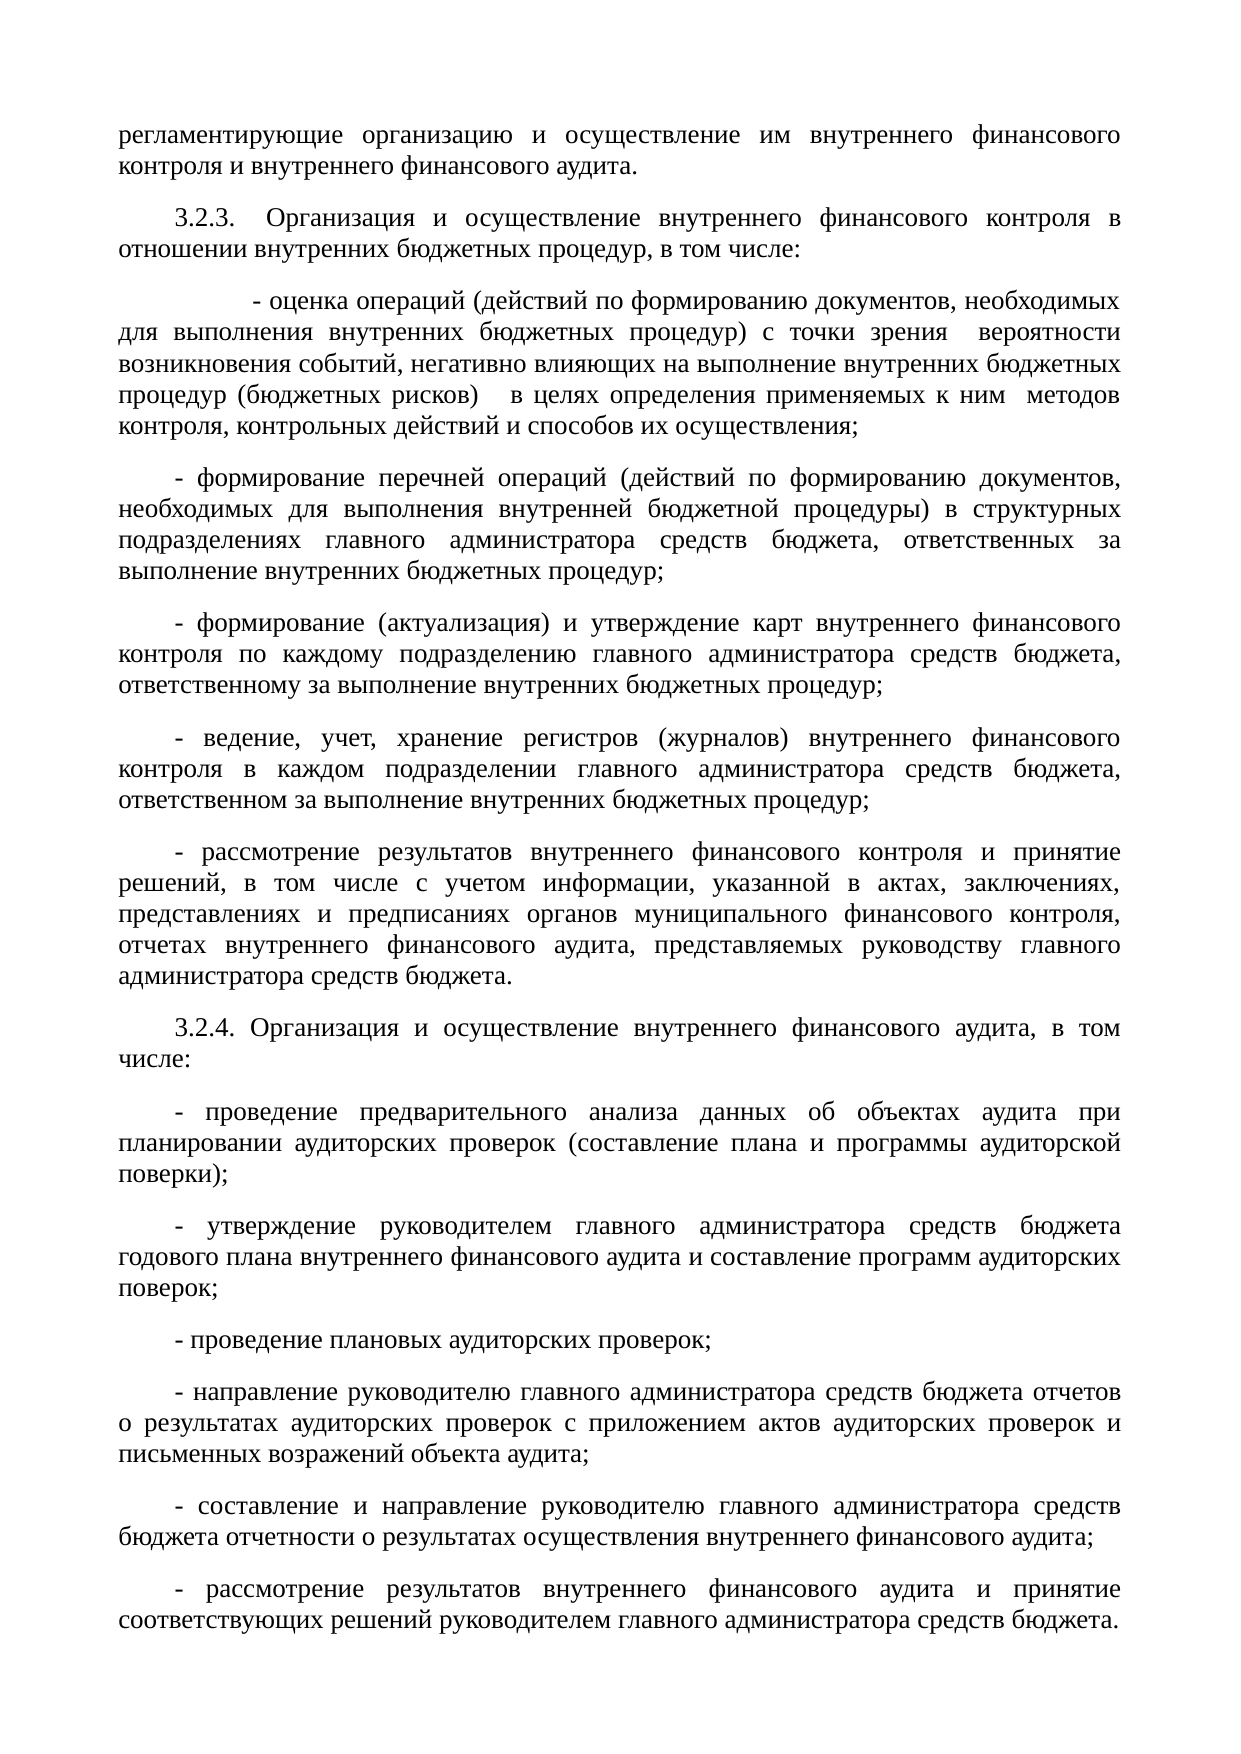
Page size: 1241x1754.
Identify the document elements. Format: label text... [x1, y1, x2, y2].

list Организация и осуществление внутреннего финансового контроля в отношении внутренних бюджетных процедур, в том числе: [118, 201, 1122, 263]
text - ведение, учет, хранение регистров (журналов) внутреннего финансового контроля в каждом подразделении главного администратора средств бюджета, ответственном за выполнение внутренних бюджетных процедур; [118, 721, 1122, 814]
text - рассмотрение результатов внутреннего финансового аудита и принятие соответствующих решений руководителем главного администратора средств бюджета. [118, 1572, 1122, 1635]
text - проведение предварительного анализа данных об объектах аудита при планировании аудиторских проверок (составление плана и программы аудиторской поверки); [118, 1094, 1122, 1188]
text 3.2.4. Организация и осуществление внутреннего финансового аудита, в том числе: [118, 1011, 1122, 1074]
text - направление руководителю главного администратора средств бюджета отчетов о результатах аудиторских проверок с приложением актов аудиторских проверок и письменных возражений объекта аудита; [118, 1375, 1122, 1468]
text - рассмотрение результатов внутреннего финансового контроля и принятие решений, в том числе с учетом информации, указанной в актах, заключениях, представлениях и предписаниях органов муниципального финансового контроля, отчетах внутреннего финансового аудита, представляемых руководству главного администратора средств бюджета. [118, 835, 1122, 991]
text - проведение плановых аудиторских проверок; [118, 1323, 1122, 1354]
text - оценка операций (действий по формированию документов, необходимых для выполнения внутренних бюджетных процедур) с точки зрения вероятности возникновения событий, негативно влияющих на выполнение внутренних бюджетных процедур (бюджетных рисков) в целях определения применяемых к ним методов контроля, контрольных действий и способов их осуществления; [118, 284, 1122, 440]
text - составление и направление руководителю главного администратора средств бюджета отчетности о результатах осуществления внутреннего финансового аудита; [118, 1489, 1122, 1552]
text - формирование перечней операций (действий по формированию документов, необходимых для выполнения внутренней бюджетной процедуры) в структурных подразделениях главного администратора средств бюджета, ответственных за выполнение внутренних бюджетных процедур; [118, 461, 1122, 586]
text - утверждение руководителем главного администратора средств бюджета годового плана внутреннего финансового аудита и составление программ аудиторских поверок; [118, 1209, 1122, 1302]
text - формирование (актуализация) и утверждение карт внутреннего финансового контроля по каждому подразделению главного администратора средств бюджета, ответственному за выполнение внутренних бюджетных процедур; [118, 606, 1122, 700]
text регламентирующие организацию и осуществление им внутреннего финансового контроля и внутреннего финансового аудита. [118, 118, 1122, 180]
